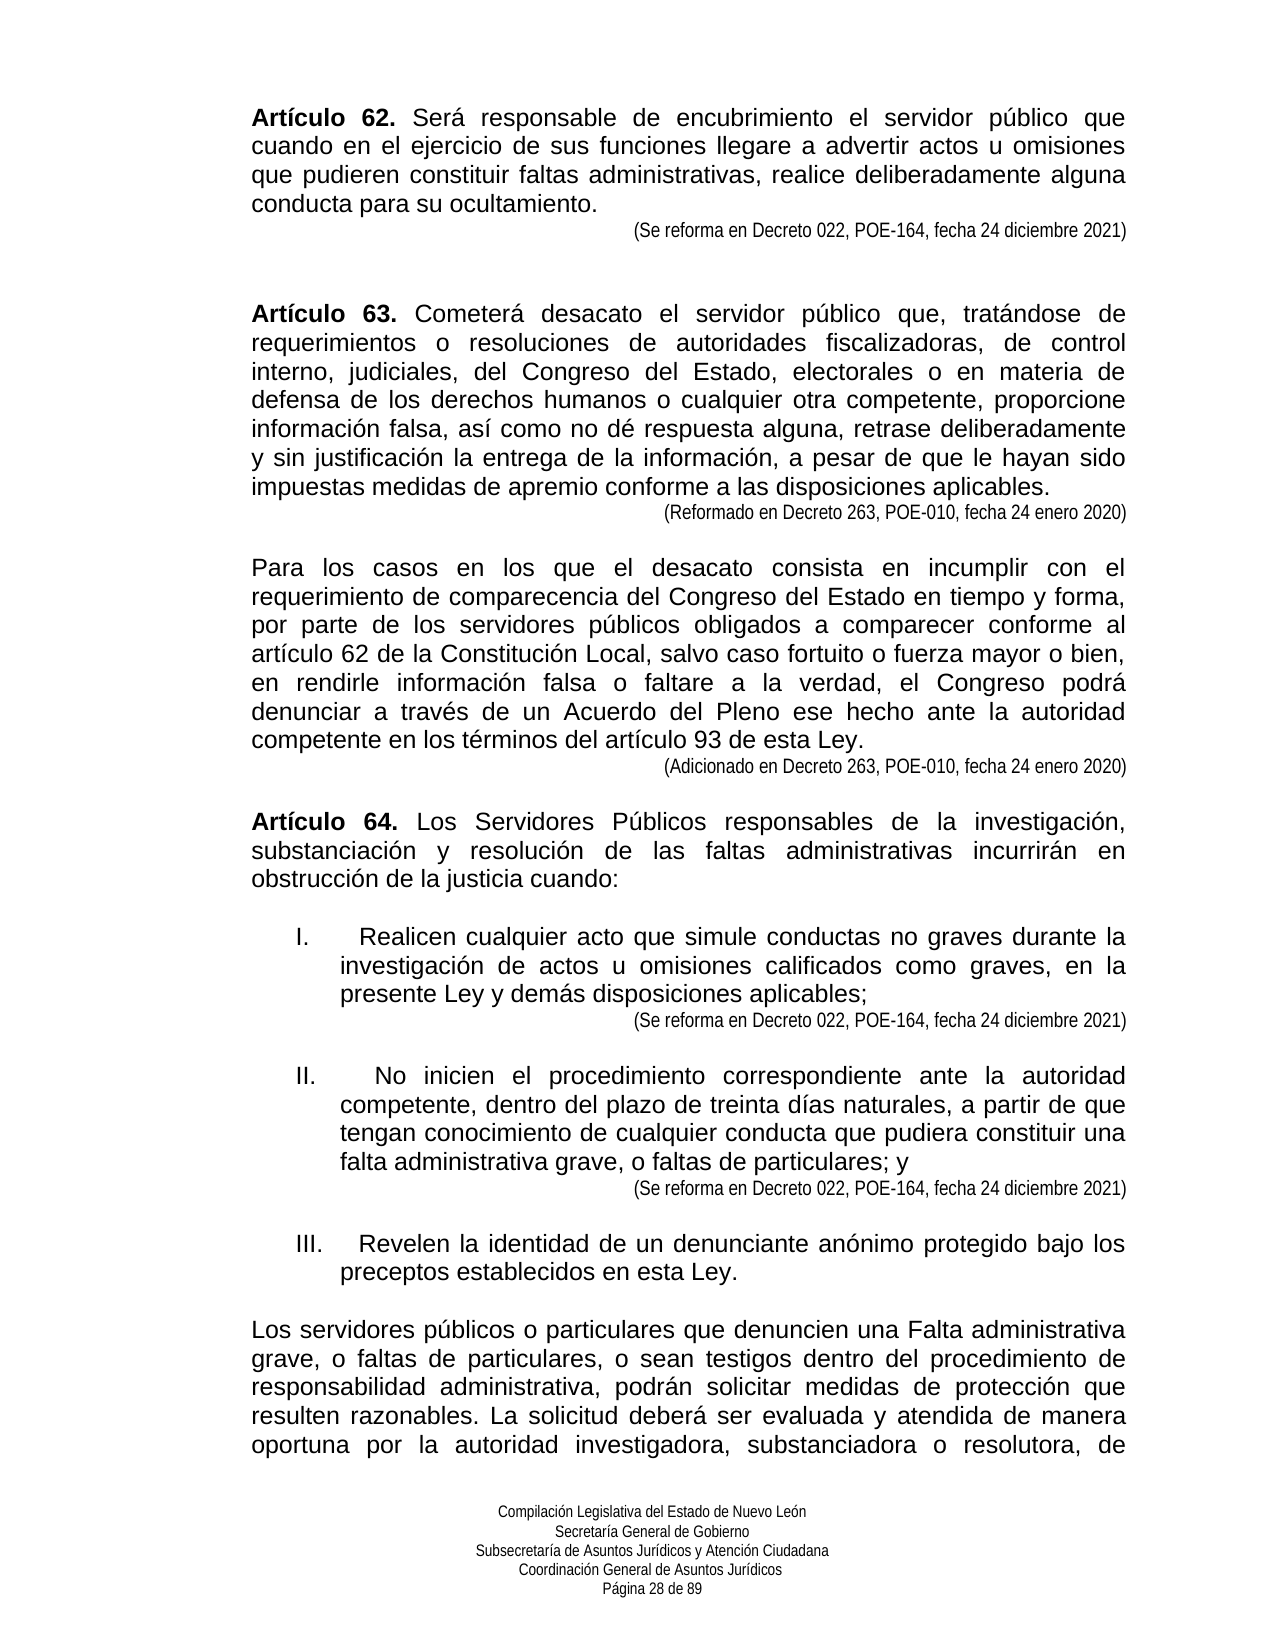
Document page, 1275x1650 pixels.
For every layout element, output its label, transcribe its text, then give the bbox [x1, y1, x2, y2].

text (Se reforma en Decreto 022, POE-164, fecha 24 diciembre 2021) [178, 1176, 1127, 1200]
text (Se reforma en Decreto 022, POE-164, fecha 24 diciembre 2021) [178, 1008, 1127, 1032]
text Para los casos en los que el desacato consista en incumplir con el requerimiento de comparecencia del Congreso del Estado en tiempo y forma, por parte de los servidores públicos obligados a comparecer conforme al artículo 62 de la Constitución Local, salvo caso fortuito o fuerza mayor o bien, en rendirle información falsa o faltare a la verdad, el Congreso podrá denunciar a través de un Acuerdo del Pleno ese hecho ante la autoridad competente en los términos del artículo 93 de esta Ley. [251, 553, 1127, 754]
text (Adicionado en Decreto 263, POE-010, fecha 24 enero 2020) [295, 754, 1127, 778]
text Artículo 64. Los Servidores Públicos responsables de la investigación, substanciación y resolución de las faltas administrativas incurrirán en obstrucción de la justicia cuando: [251, 807, 1127, 893]
text Artículo 63. Cometerá desacato el servidor público que, tratándose de requerimientos o resoluciones de autoridades fiscalizadoras, de control interno, judiciales, del Congreso del Estado, electorales o en materia de defensa de los derechos humanos o cualquier otra competente, proporcione información falsa, así como no dé respuesta alguna, retrase deliberadamente y sin justificación la entrega de la información, a pesar de que le hayan sido impuestas medidas de apremio conforme a las disposiciones aplicables. [251, 299, 1127, 500]
list No inicien el procedimiento correspondiente ante la autoridad competente, dentro del plazo de treinta días naturales, a partir de que tengan conocimiento de cualquier conducta que pudiera constituir una falta administrativa grave, o faltas de particulares; y [295, 1061, 1127, 1176]
text Los servidores públicos o particulares que denuncien una Falta administrativa grave, o faltas de particulares, o sean testigos dentro del procedimiento de responsabilidad administrativa, podrán solicitar medidas de protección que resulten razonables. La solicitud deberá ser evaluada y atendida de manera oportuna por la autoridad investigadora, substanciadora o resolutora, de [251, 1315, 1127, 1459]
text (Se reforma en Decreto 022, POE-164, fecha 24 diciembre 2021) [251, 218, 1127, 242]
list Realicen cualquier acto que simule conductas no graves durante la investigación de actos u omisiones calificados como graves, en la presente Ley y demás disposiciones aplicables; [295, 922, 1127, 1008]
text (Reformado en Decreto 263, POE-010, fecha 24 enero 2020) [295, 500, 1127, 524]
text Artículo 62. Será responsable de encubrimiento el servidor público que cuando en el ejercicio de sus funciones llegare a advertir actos u omisiones que pudieren constituir faltas administrativas, realice deliberadamente alguna conducta para su ocultamiento. [251, 103, 1127, 218]
list Revelen la identidad de un denunciante anónimo protegido bajo los preceptos establecidos en esta Ley. [295, 1229, 1127, 1286]
